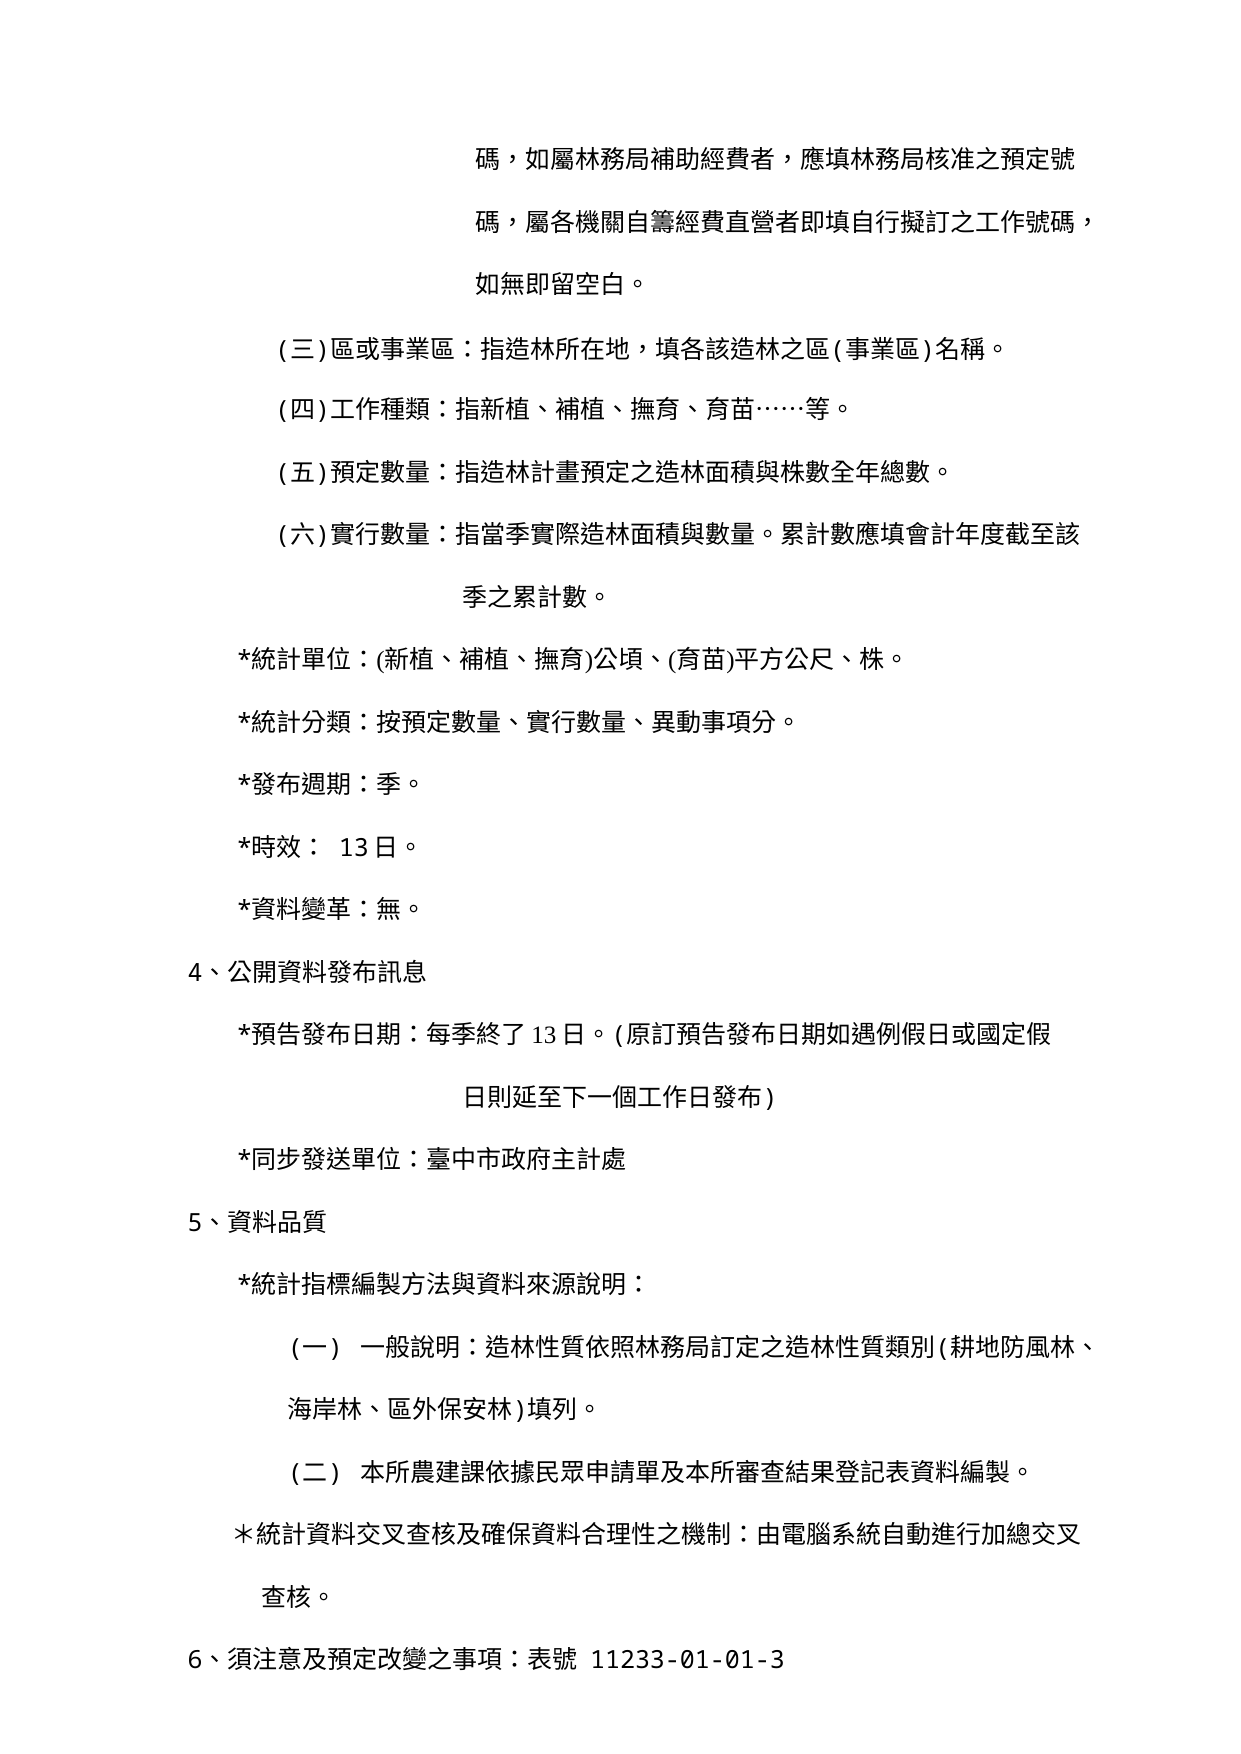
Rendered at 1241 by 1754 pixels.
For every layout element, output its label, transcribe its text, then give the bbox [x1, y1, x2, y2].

list 統計單位：(新植、補植、撫育)公頃、(育苗)平方公尺、株。 [237, 616, 1087, 679]
text (三)區或事業區：指造林所在地，填各該造林之區(事業區)名稱。 [275, 304, 1087, 366]
list 統計分類：按預定數量、實行數量、異動事項分。 [237, 679, 1087, 741]
list 資料變革：無。 [237, 866, 1087, 929]
text (二)計畫案號碼：指辦理造林機關或團體依年度擬訂造林計畫所編定之號 碼，如屬林務局補助經費者，應填林務局核准之預定號碼，屬各機關自籌經費直營者即填自行擬訂之工作號碼，如無即留空白。 [275, 116, 1087, 304]
text (五)預定數量：指造林計畫預定之造林面積與株數全年總數。 [275, 429, 1087, 491]
list 預告發布日期：每季終了13日。(原訂預告發布日期如遇例假日或國定假 [237, 991, 1087, 1054]
text 日則延至下一個工作日發布) [237, 1054, 1087, 1116]
list 時效： 13日。 [237, 804, 1087, 866]
text (六)實行數量：指當季實際造林面積與數量。累計數應填會計年度截至該季之累計數。 [275, 491, 1087, 616]
text (四)工作種類：指新植、補植、撫育、育苗……等。 [275, 366, 1087, 429]
text (二) 本所農建課依據民眾申請單及本所審查結果登記表資料編製。 [288, 1429, 1087, 1491]
list 同步發送單位：臺中市政府主計處 [237, 1116, 1087, 1179]
list 公開資料發布訊息 [187, 929, 1087, 991]
list 統計資料交叉查核及確保資料合理性之機制：由電腦系統自動進行加總交叉查核。 [232, 1491, 1087, 1616]
list 須注意及預定改變之事項：表號 11233-01-01-3 [187, 1616, 1087, 1679]
list 統計指標編製方法與資料來源說明： (一) 一般說明：造林性質依照林務局訂定之造林性質類別(耕地防風林、海岸林、區外保安林)填列。 [237, 1241, 1087, 1429]
list 資料品質 [187, 1179, 1087, 1241]
list 發布週期：季。 [237, 741, 1087, 804]
